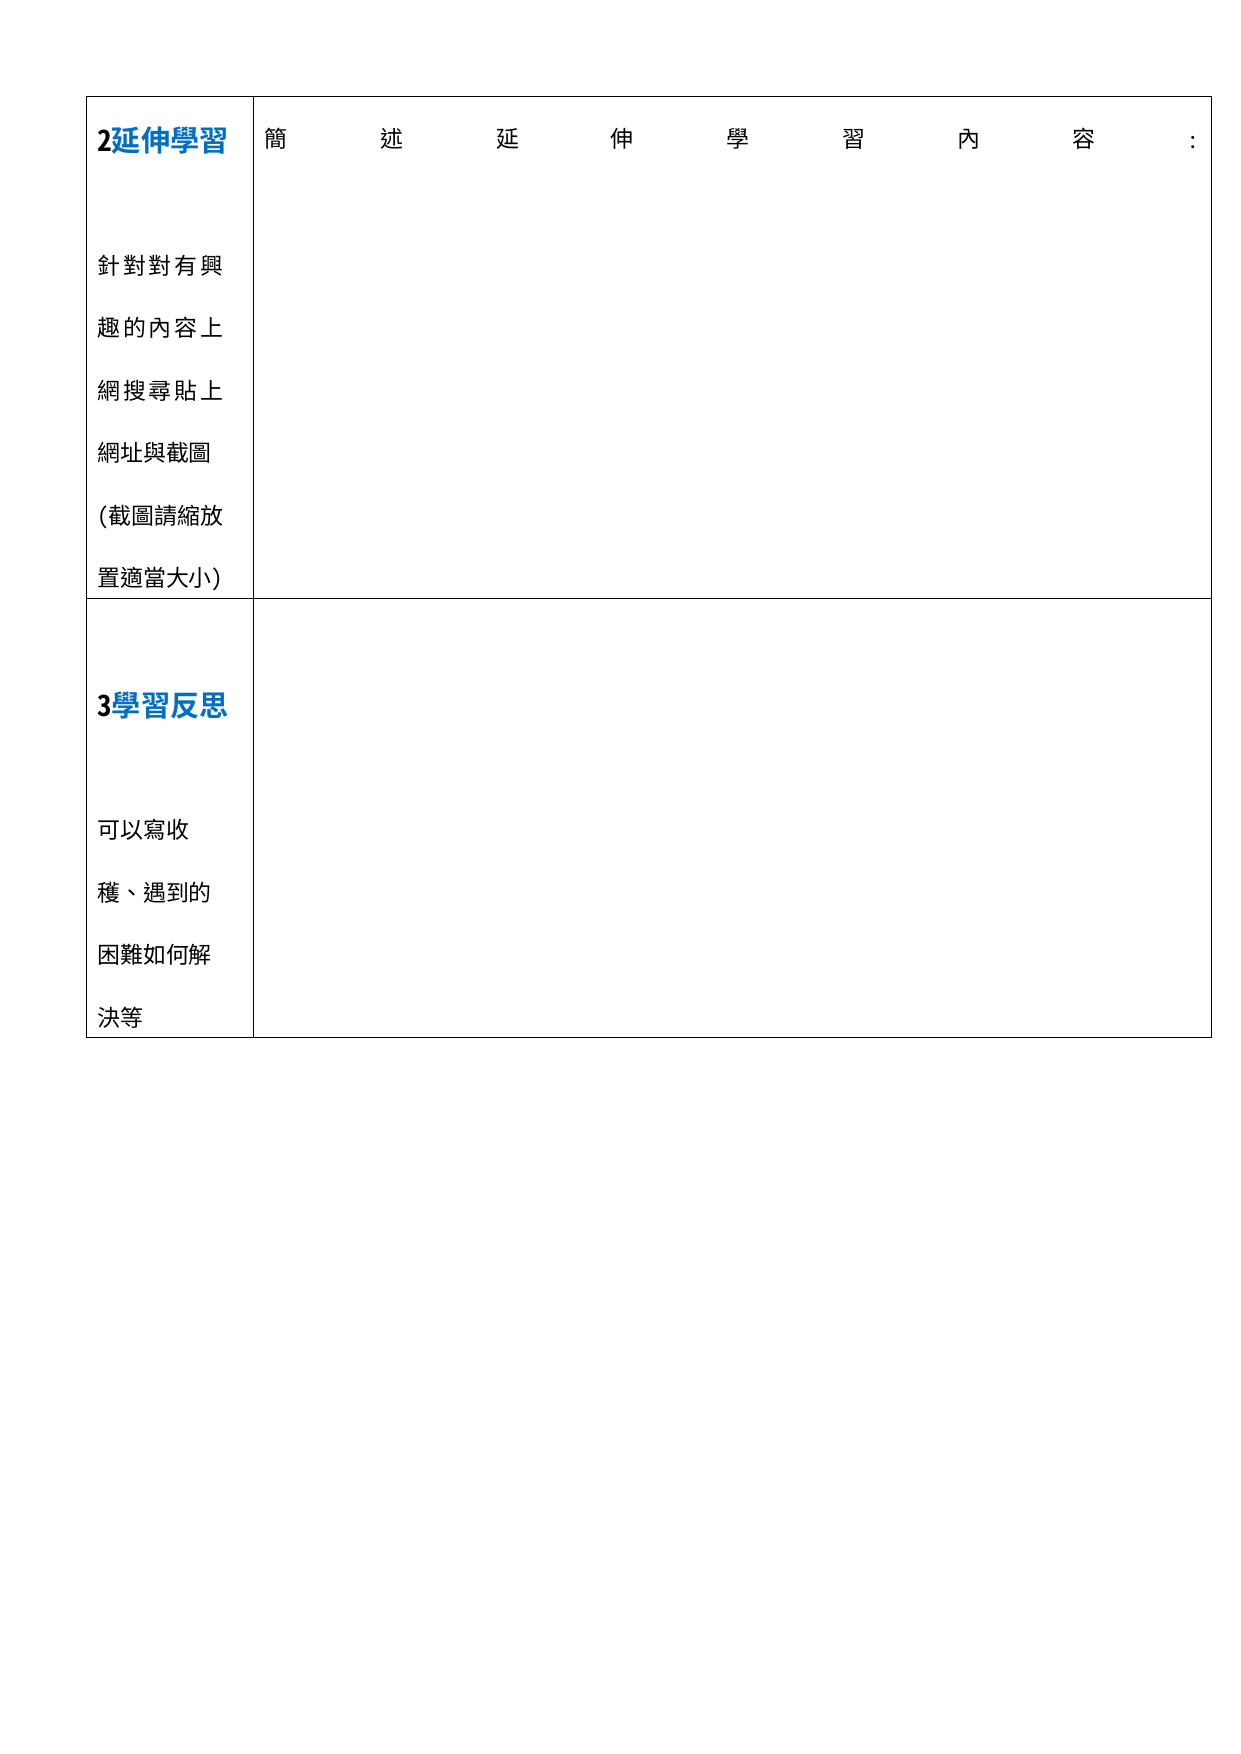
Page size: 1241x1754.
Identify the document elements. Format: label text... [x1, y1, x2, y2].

table_cell 習 [796, 97, 911, 598]
table_cell 延 [450, 97, 575, 598]
table_cell 簡 [254, 97, 366, 598]
table_cell 內 [911, 97, 1026, 598]
table_cell 述 [366, 97, 450, 598]
table_cell 伸 [575, 97, 711, 598]
table_cell [254, 599, 1211, 1037]
table_cell 學 [711, 97, 796, 598]
table_cell 2延伸學習 針對對有興趣的內容上網搜尋貼上網址與截圖 (截圖請縮放置適當大小) [87, 97, 253, 598]
table_cell 3學習反思 可以寫收 穫、遇到的困難如何解決等 [87, 599, 253, 1037]
table_cell : [1142, 97, 1211, 598]
table_cell 容 [1026, 97, 1142, 598]
